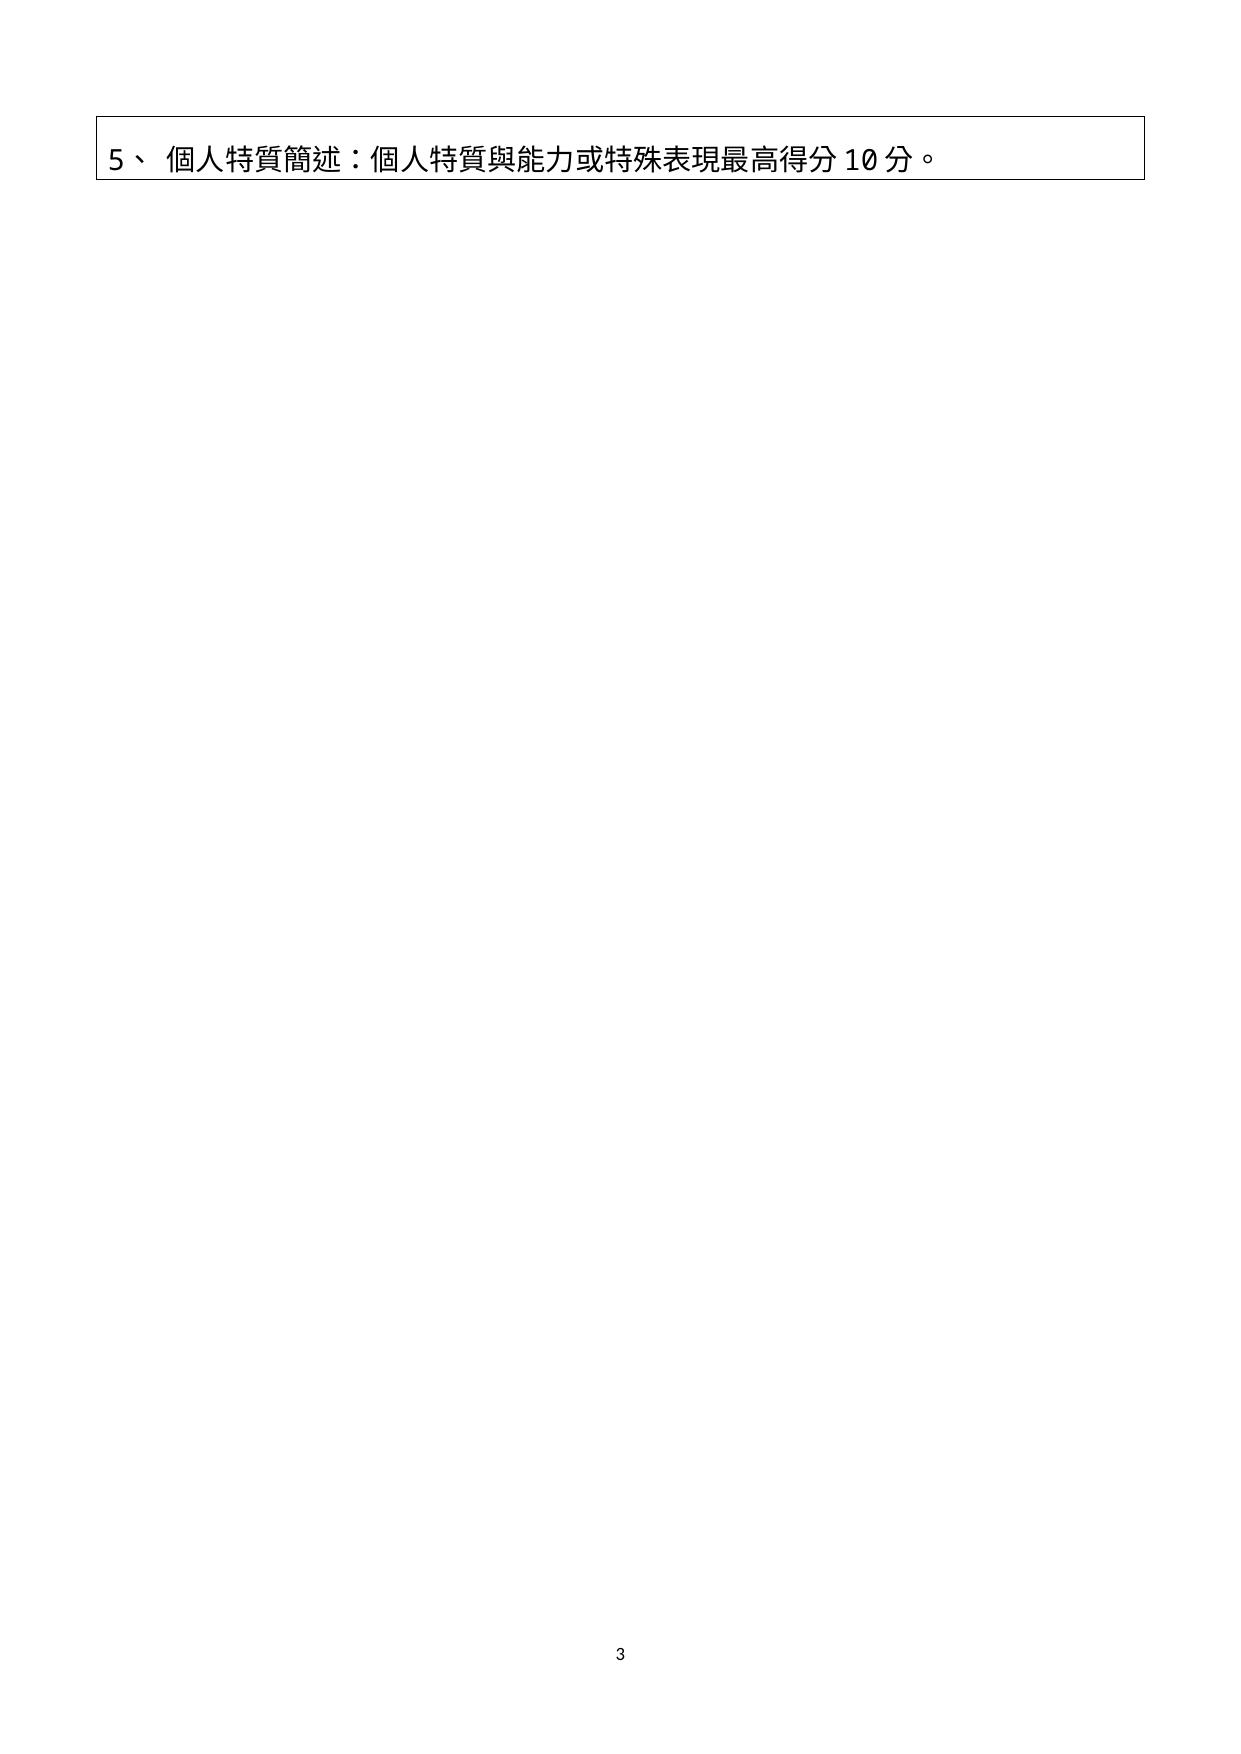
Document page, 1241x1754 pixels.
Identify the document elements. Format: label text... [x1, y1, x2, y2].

table_cell (比分標準說明) 學科能力表現採計數學、物理、資訊三科成績平均 英語能力表現：依各類英檢證照等級對照表給分。 程式語言能力：個人程式語言相關證照、檢定，以最佳成績上傳即可，三件為限。 資料審查範例： 參加國際級競賽獲各類優勝名次或參加國際科技展覽成績優異，獲推薦並持有證明。 參加全國競賽獲各類優勝名次或成績優異，並持有證明。 參加全國中小學科學展覽會、臺灣國際科學展覽會成績優異。 參加其他由中央各級機關或直轄市政府主辦之全國性各項競賽獲各優勝名次。 領有乙級以上技術士證或相當於乙級以上之單一級技術士證（非勞動部核發之技術士證不得報名）。 其他參加國際性特殊技藝技能競賽獲相關競賽優勝名次。 個人程式語言相關證照、檢定通過級別及證明(APCS、奧林匹亞、網際網路程式大賽、黑客松、資訊女捷安等)。 其他與AI或程式語言相關證明。 <各項評分依委員討論標準後審查給分> AI相關作品或師長推薦函，作品最高得分15分、師長推薦函最高得分10分。 個人特質簡述：個人特質與能力或特殊表現最高得分10分。 [97, 117, 1144, 179]
